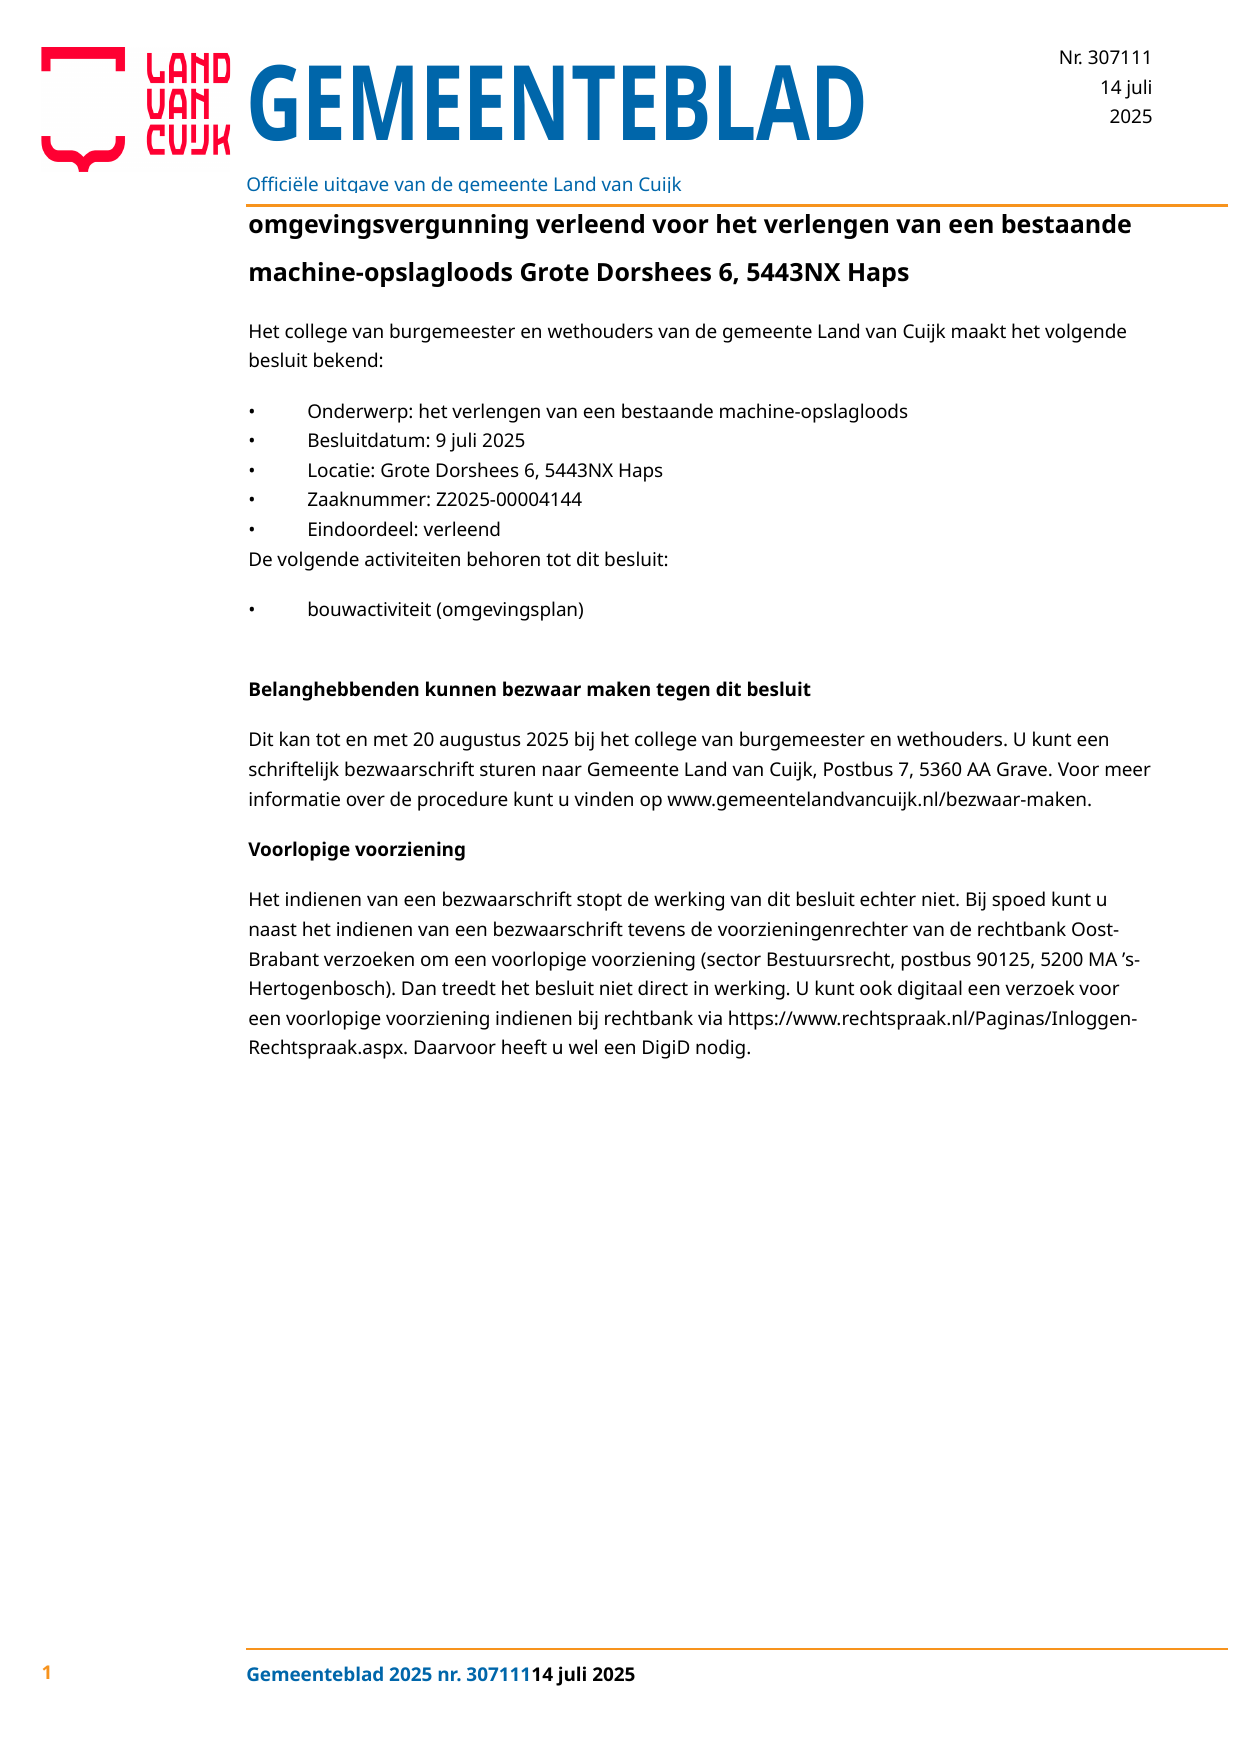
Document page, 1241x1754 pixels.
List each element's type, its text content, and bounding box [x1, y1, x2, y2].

text De volgende activiteiten behoren tot dit besluit: [248, 546, 1152, 572]
list Besluitdatum: 9 juli 2025 [248, 427, 1152, 453]
text Dit kan tot en met 20 augustus 2025 bij het college van burgemeester en wethouders. U kunt een schriftelijk bezwaarschrift sturen naar Gemeente Land van Cuijk, Postbus 7, 5360 AA Grave. Voor meer informatie over de procedure kunt u vinden op www.gemeentelandvancuijk.nl/bezwaar-maken. [248, 727, 1152, 812]
list Eindoordeel: verleend [248, 516, 1152, 542]
list Zaaknummer: Z2025-00004144 [248, 487, 1152, 512]
text Het college van burgemeester en wethouders van de gemeente Land van Cuijk maakt het volgende besluit bekend: [248, 318, 1152, 373]
list Onderwerp: het verlengen van een bestaande machine-opslagloods [248, 398, 1152, 424]
text Voorlopige voorziening [248, 836, 1152, 862]
text Belanghebbenden kunnen bezwaar maken tegen dit besluit [248, 676, 1152, 702]
list bouwactiviteit (omgevingsplan) [248, 596, 1152, 622]
list Locatie: Grote Dorshees 6, 5443NX Haps [248, 457, 1152, 483]
text omgevingsvergunning verleend voor het verlengen van een bestaande machine-opslagloods Grote Dorshees 6, 5443NX Haps [248, 207, 1152, 288]
picture [41, 47, 231, 172]
text Het indienen van een bezwaarschrift stopt de werking van dit besluit echter niet. Bij spoed kunt u naast het indienen van een bezwaarschrift tevens de voorzieningenrechter van de rechtbank Oost-Brabant verzoeken om een voorlopige voorziening (sector Bestuursrecht, postbus 90125, 5200 MA ’s-Hertogenbosch). Dan treedt het besluit niet direct in werking. U kunt ook digitaal een verzoek voor een voorlopige voorziening indienen bij rechtbank via https://www.rechtspraak.nl/Paginas/Inloggen-Rechtspraak.aspx. Daarvoor heeft u wel een DigiD nodig. [248, 887, 1152, 1060]
